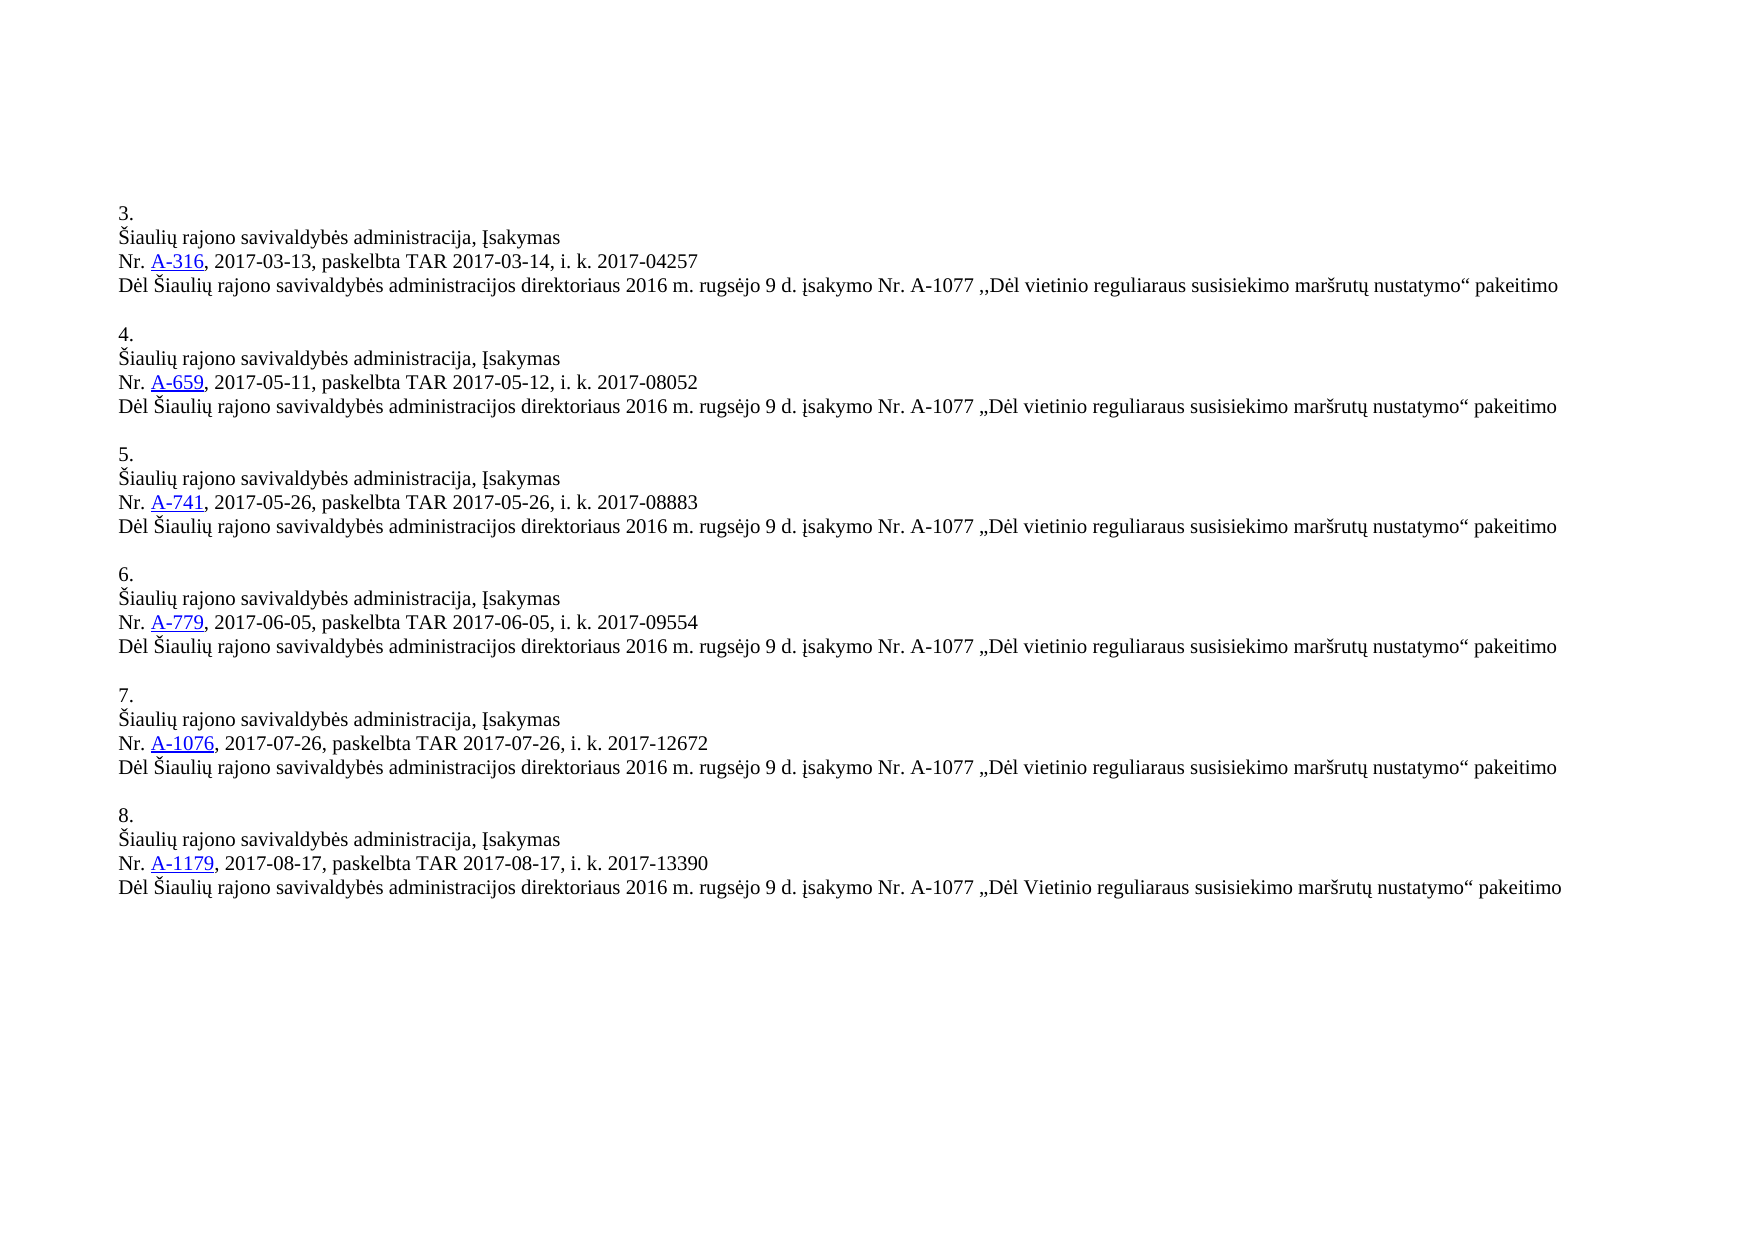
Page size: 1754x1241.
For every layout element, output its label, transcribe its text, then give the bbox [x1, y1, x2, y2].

text 4. [118, 322, 1636, 346]
text 8. [118, 803, 1636, 827]
text Dėl Šiaulių rajono savivaldybės administracijos direktoriaus 2016 m. rugsėjo 9 d. įsakymo Nr. A-1077 „Dėl Vietinio reguliaraus susisiekimo maršrutų nustatymo“ pakeitimo [118, 875, 1636, 899]
text Nr. A-741, 2017-05-26, paskelbta TAR 2017-05-26, i. k. 2017-08883 [118, 490, 1636, 514]
text 7. [118, 682, 1636, 707]
text Šiaulių rajono savivaldybės administracija, Įsakymas [118, 225, 1636, 249]
text Nr. A-779, 2017-06-05, paskelbta TAR 2017-06-05, i. k. 2017-09554 [118, 610, 1636, 634]
text Dėl Šiaulių rajono savivaldybės administracijos direktoriaus 2016 m. rugsėjo 9 d. įsakymo Nr. A-1077 „Dėl vietinio reguliaraus susisiekimo maršrutų nustatymo“ pakeitimo [118, 394, 1636, 418]
text Šiaulių rajono savivaldybės administracija, Įsakymas [118, 827, 1636, 851]
text Nr. A-1179, 2017-08-17, paskelbta TAR 2017-08-17, i. k. 2017-13390 [118, 851, 1636, 875]
text Dėl Šiaulių rajono savivaldybės administracijos direktoriaus 2016 m. rugsėjo 9 d. įsakymo Nr. A-1077 ,,Dėl vietinio reguliaraus susisiekimo maršrutų nustatymo“ pakeitimo [118, 273, 1636, 297]
text Nr. A-659, 2017-05-11, paskelbta TAR 2017-05-12, i. k. 2017-08052 [118, 370, 1636, 394]
text Šiaulių rajono savivaldybės administracija, Įsakymas [118, 466, 1636, 490]
text Nr. A-316, 2017-03-13, paskelbta TAR 2017-03-14, i. k. 2017-04257 [118, 249, 1636, 273]
text 6. [118, 562, 1636, 586]
text Dėl Šiaulių rajono savivaldybės administracijos direktoriaus 2016 m. rugsėjo 9 d. įsakymo Nr. A-1077 „Dėl vietinio reguliaraus susisiekimo maršrutų nustatymo“ pakeitimo [118, 634, 1636, 658]
text Šiaulių rajono savivaldybės administracija, Įsakymas [118, 586, 1636, 610]
text 3. [118, 201, 1636, 225]
text Šiaulių rajono savivaldybės administracija, Įsakymas [118, 346, 1636, 370]
text Šiaulių rajono savivaldybės administracija, Įsakymas [118, 707, 1636, 731]
text Dėl Šiaulių rajono savivaldybės administracijos direktoriaus 2016 m. rugsėjo 9 d. įsakymo Nr. A-1077 „Dėl vietinio reguliaraus susisiekimo maršrutų nustatymo“ pakeitimo [118, 514, 1636, 538]
text Nr. A-1076, 2017-07-26, paskelbta TAR 2017-07-26, i. k. 2017-12672 [118, 731, 1636, 755]
text Dėl Šiaulių rajono savivaldybės administracijos direktoriaus 2016 m. rugsėjo 9 d. įsakymo Nr. A-1077 „Dėl vietinio reguliaraus susisiekimo maršrutų nustatymo“ pakeitimo [118, 755, 1636, 779]
text 5. [118, 442, 1636, 466]
